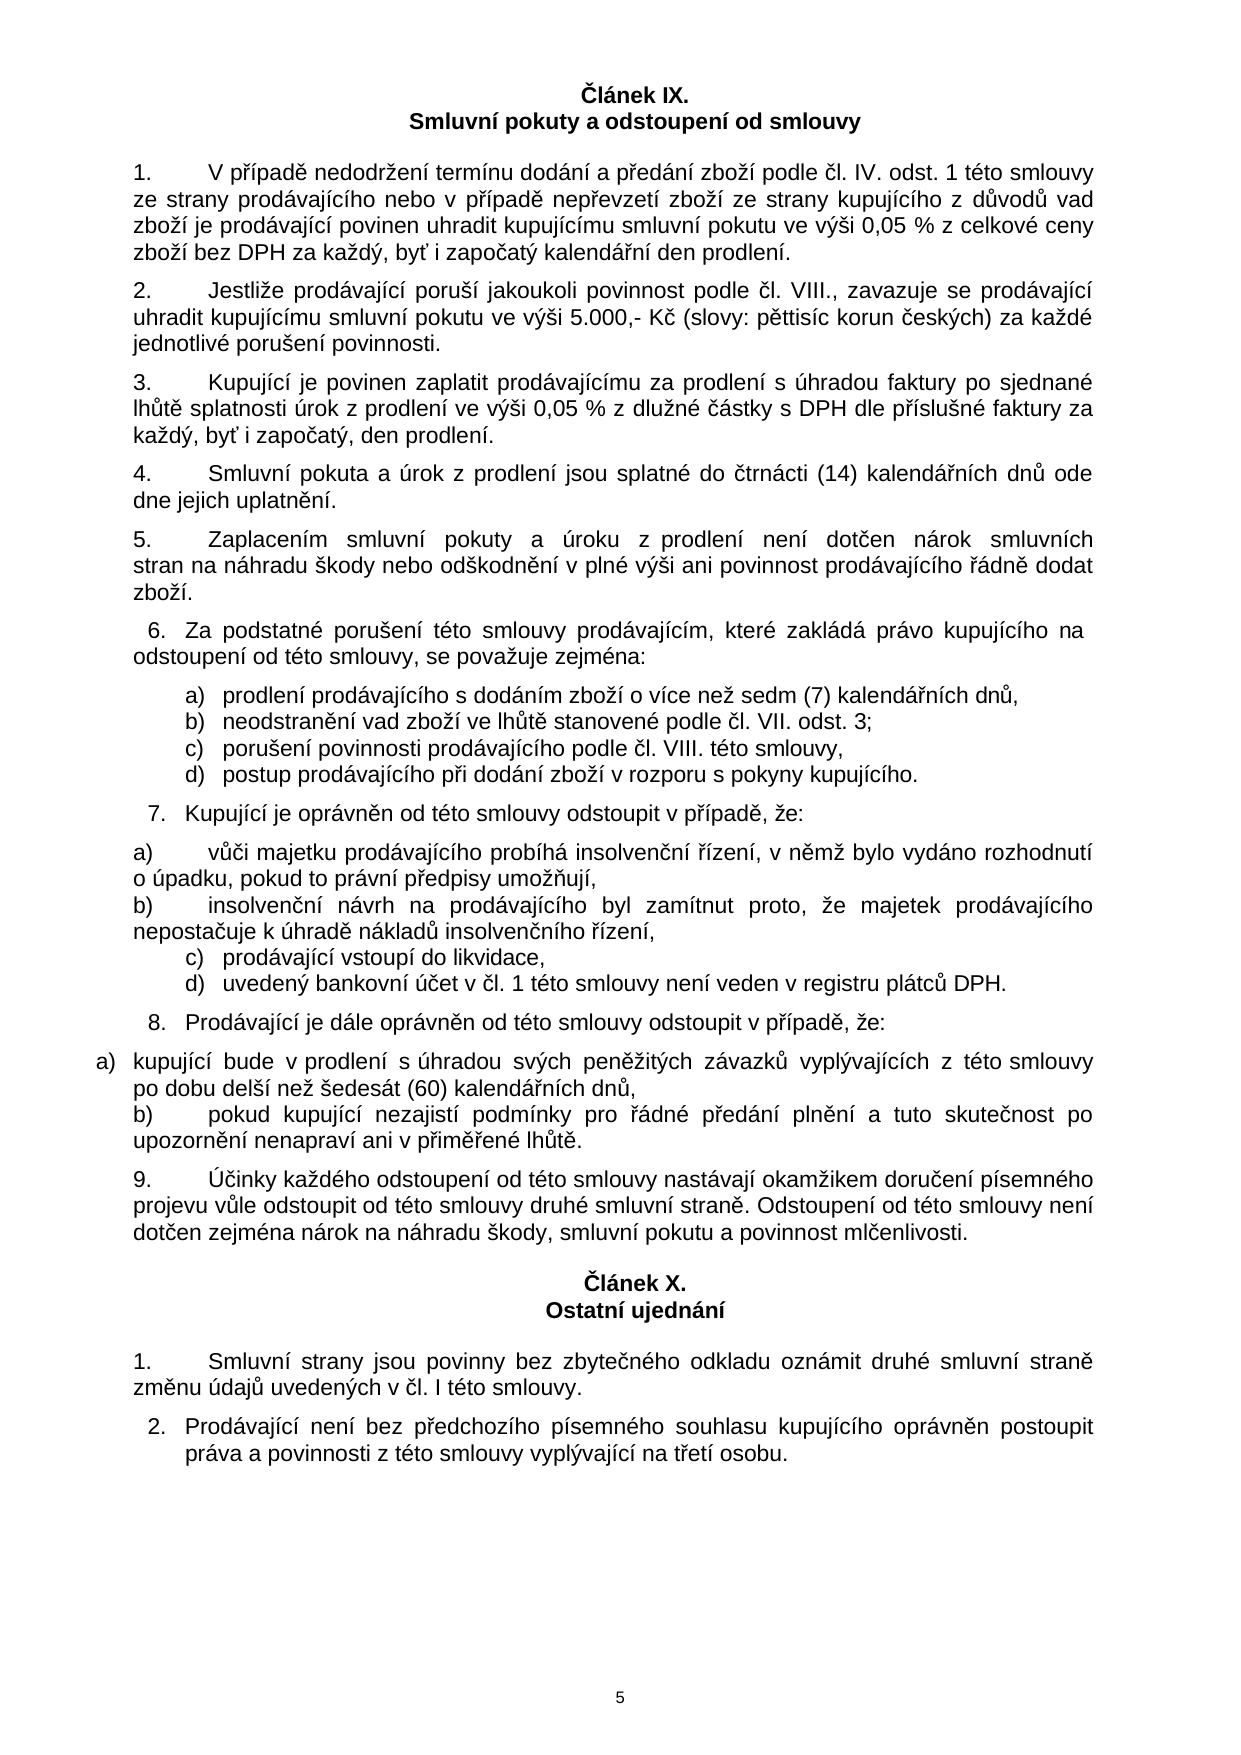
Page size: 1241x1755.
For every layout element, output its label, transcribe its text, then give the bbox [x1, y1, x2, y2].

list Smluvní strany jsou povinny bez zbytečného odkladu oznámit druhé smluvní straně změnu údajů uvedených v čl. I této smlouvy. [133, 1348, 1093, 1401]
list porušení povinnosti prodávajícího podle čl. VIII. této smlouvy, [185, 735, 1152, 761]
list Smluvní pokuta a úrok z prodlení jsou splatné do čtrnácti (14) kalendářních dnů ode dne jejich uplatnění. [133, 460, 1093, 513]
list V případě nedodržení termínu dodání a předání zboží podle čl. IV. odst. 1 této smlouvy ze strany prodávajícího nebo v případě nepřevzetí zboží ze strany kupujícího z důvodů vad zboží je prodávající povinen uhradit kupujícímu smluvní pokutu ve výši 0,05 % z celkové ceny zboží bez DPH za každý, byť i započatý kalendářní den prodlení. [133, 159, 1094, 265]
list Jestliže prodávající poruší jakoukoli povinnost podle čl. VIII., zavazuje se prodávající uhradit kupujícímu smluvní pokutu ve výši 5.000,- Kč (slovy: pěttisíc korun českých) za každé jednotlivé porušení povinnosti. [133, 277, 1093, 356]
list prodávající vstoupí do likvidace, [185, 944, 1152, 971]
text odstoupení od této smlouvy, se považuje zejména: [133, 643, 1152, 670]
list postup prodávajícího při dodání zboží v rozporu s pokyny kupujícího. [185, 761, 1152, 787]
list prodlení prodávajícího s dodáním zboží o více než sedm (7) kalendářních dnů, [185, 682, 1152, 709]
list uvedený bankovní účet v čl. 1 této smlouvy není veden v registru plátců DPH. [185, 971, 1152, 997]
list insolvenční návrh na prodávajícího byl zamítnut proto, že majetek prodávajícího nepostačuje k úhradě nákladů insolvenčního řízení, [133, 892, 1093, 944]
list Kupující je povinen zaplatit prodávajícímu za prodlení s úhradou faktury po sjednané lhůtě splatnosti úrok z prodlení ve výši 0,05 % z dlužné částky s DPH dle příslušné faktury za každý, byť i započatý, den prodlení. [133, 369, 1093, 448]
list Prodávající není bez předchozího písemného souhlasu kupujícího oprávněn postoupit práva a povinnosti z této smlouvy vyplývající na třetí osobu. [147, 1413, 1094, 1466]
subtitle Článek X. Ostatní ujednání [545, 1270, 725, 1323]
list Za podstatné porušení této smlouvy prodávajícím, které zakládá právo kupujícího na [147, 617, 1152, 643]
list kupující bude v prodlení s úhradou svých peněžitých závazků vyplývajících z této smlouvy po dobu delší než šedesát (60) kalendářních dnů, [96, 1048, 1093, 1101]
list neodstranění vad zboží ve lhůtě stanovené podle čl. VII. odst. 3; [185, 709, 1152, 735]
list Prodávající je dále oprávněn od této smlouvy odstoupit v případě, že: [148, 1009, 1152, 1036]
list vůči majetku prodávajícího probíhá insolvenční řízení, v němž bylo vydáno rozhodnutí o úpadku, pokud to právní předpisy umožňují, [133, 839, 1093, 892]
list Účinky každého odstoupení od této smlouvy nastávají okamžikem doručení písemného projevu vůle odstoupit od této smlouvy druhé smluvní straně. Odstoupení od této smlouvy není dotčen zejména nárok na náhradu škody, smluvní pokutu a povinnost mlčenlivosti. [133, 1166, 1094, 1245]
list Kupující je oprávněn od této smlouvy odstoupit v případě, že: [147, 800, 1152, 826]
subtitle Článek IX. [133, 82, 1137, 108]
list pokud kupující nezajistí podmínky pro řádné předání plnění a tuto skutečnost po upozornění nenapraví ani v přiměřené lhůtě. [133, 1101, 1093, 1154]
list Zaplacením smluvní pokuty a úroku z prodlení není dotčen nárok smluvních stran na náhradu škody nebo odškodnění v plné výši ani povinnost prodávajícího řádně dodat zboží. [133, 526, 1093, 605]
text Smluvní pokuty a odstoupení od smlouvy [133, 108, 1137, 134]
